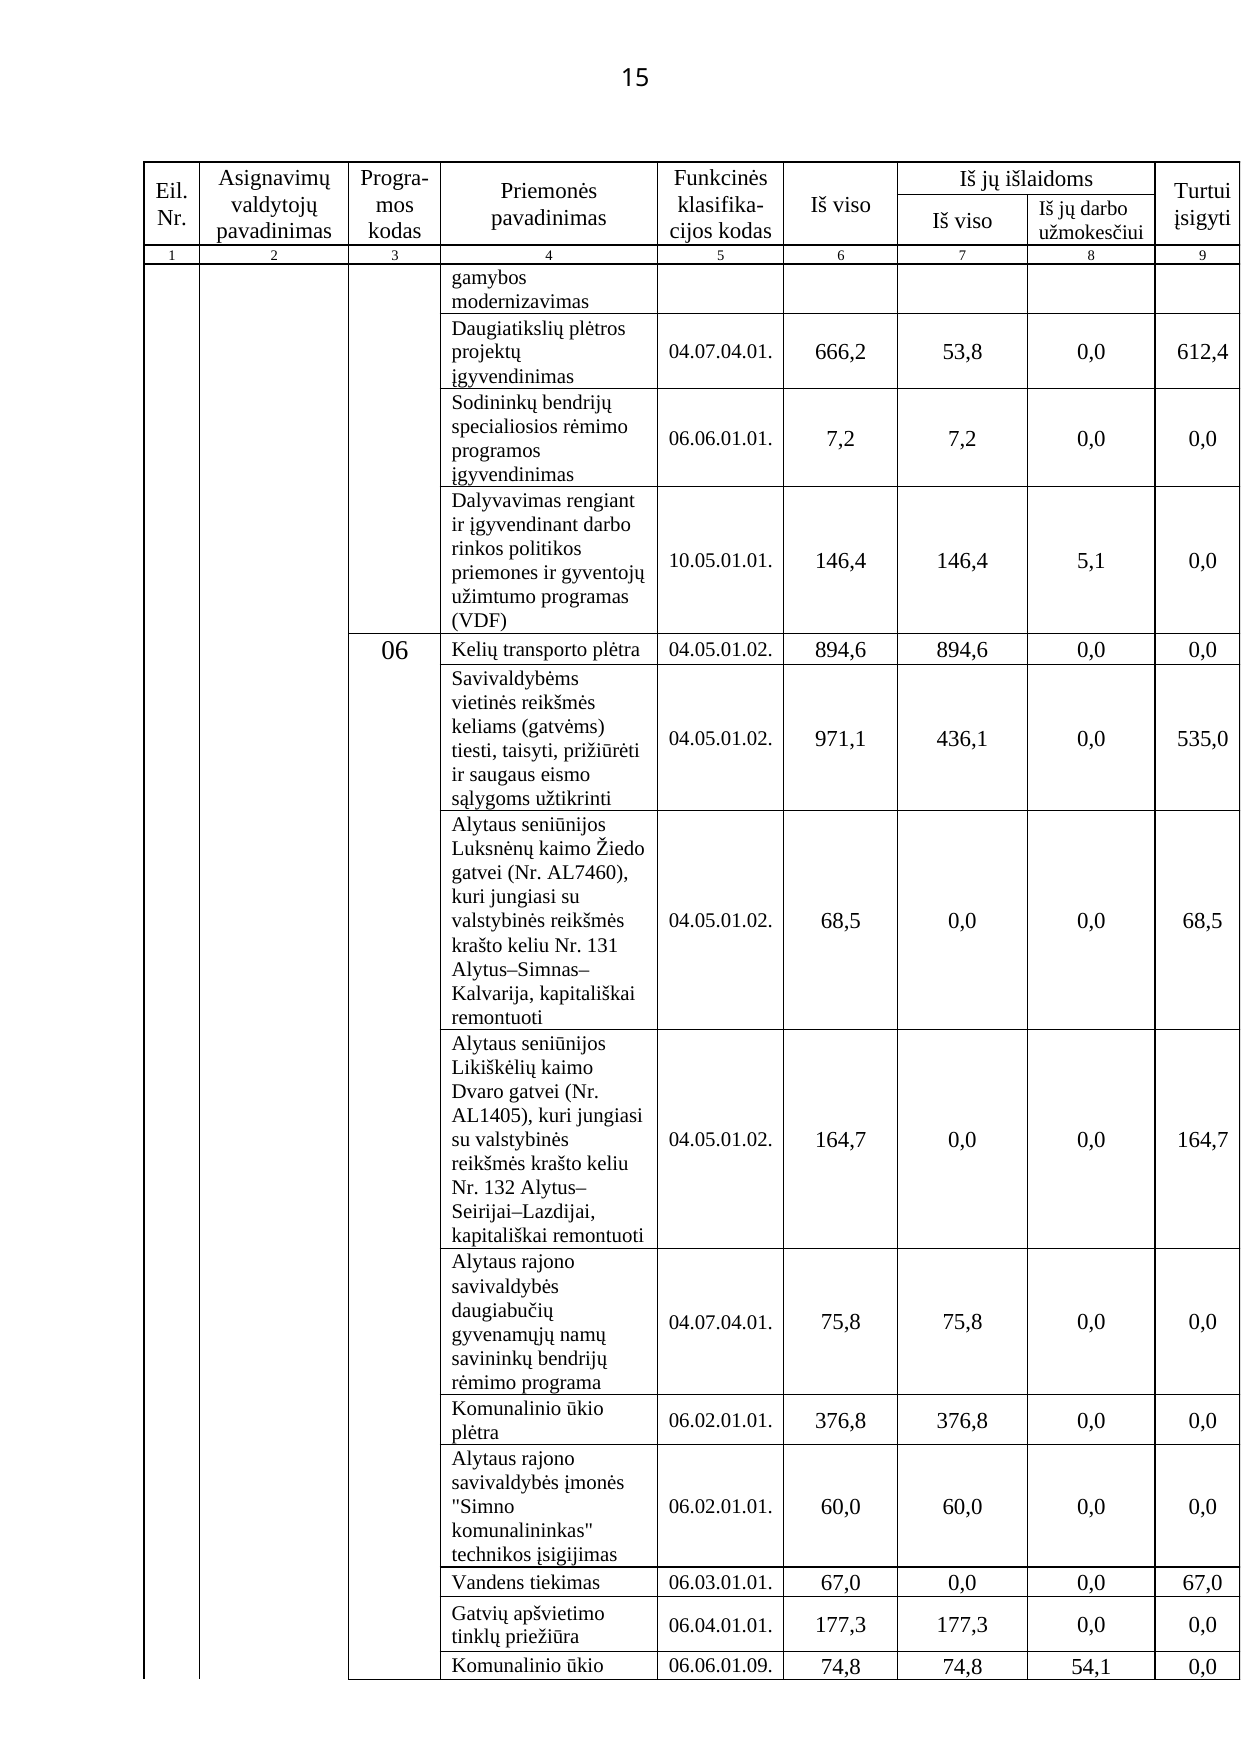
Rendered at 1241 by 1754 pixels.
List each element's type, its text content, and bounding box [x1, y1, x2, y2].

table_cell [200, 265, 348, 1679]
table_cell 0,0 [1156, 1597, 1239, 1651]
table_cell 0,0 [1028, 1445, 1154, 1566]
table_cell [898, 265, 1027, 313]
table_cell 04.05.01.02. [658, 634, 783, 664]
table_cell 0,0 [1156, 389, 1239, 486]
table_cell Daugiatikslių plėtros projektų įgyvendinimas [441, 314, 657, 388]
table_cell 68,5 [784, 811, 897, 1029]
table_cell 7,2 [784, 389, 897, 486]
table_cell Kelių transporto plėtra [441, 634, 657, 664]
table_cell Alytaus rajono savivaldybės įmonės "Simno komunalininkas" technikos įsigijimas [441, 1445, 657, 1566]
table_cell 0,0 [1156, 487, 1239, 632]
table_cell 74,8 [898, 1652, 1027, 1679]
table_cell 06.03.01.01. [658, 1568, 783, 1596]
table_cell 06.04.01.01. [658, 1597, 783, 1651]
table_cell Iš jų darbo užmokesčiui [1028, 195, 1154, 244]
table_cell Alytaus seniūnijos Luksnėnų kaimo Žiedo gatvei (Nr. AL7460), kuri jungiasi su valstybinės reikšmės krašto keliu Nr. 131 Alytus–Simnas–Kalvarija, kapitališkai remontuoti [441, 811, 657, 1029]
table_cell 68,5 [1156, 811, 1239, 1029]
table_header Asignavimų valdytojų pavadinimas [200, 163, 348, 244]
table_cell 894,6 [898, 634, 1027, 664]
table_cell 04.05.01.02. [658, 1030, 783, 1247]
table_cell 10.05.01.01. [658, 487, 783, 632]
table_cell 0,0 [1156, 1395, 1239, 1444]
table_cell 54,1 [1028, 1652, 1154, 1679]
table_cell 0,0 [898, 811, 1027, 1029]
table_cell 0,0 [1028, 665, 1154, 810]
table_cell 146,4 [784, 487, 897, 632]
table_cell 5,1 [1028, 487, 1154, 632]
table_cell 74,8 [784, 1652, 897, 1679]
table_cell 0,0 [898, 1030, 1027, 1247]
table_cell Dalyvavimas rengiant ir įgyvendinant darbo rinkos politikos priemones ir gyventojų užimtumo programas (VDF) [441, 487, 657, 632]
table_cell [145, 265, 199, 1679]
table_cell 1 [145, 246, 199, 263]
table_cell 0,0 [1028, 1597, 1154, 1651]
table_cell 535,0 [1156, 665, 1239, 810]
table_cell 164,7 [784, 1030, 897, 1247]
table_cell 2 [200, 246, 348, 263]
table_cell Alytaus seniūnijos Likiškėlių kaimo Dvaro gatvei (Nr. AL1405), kuri jungiasi su valstybinės reikšmės krašto keliu Nr. 132 Alytus–Seirijai–Lazdijai, kapitališkai remontuoti [441, 1030, 657, 1247]
table_cell Komunalinio ūkio plėtra [441, 1395, 657, 1444]
table_header Progra-mos kodas [349, 163, 440, 244]
table_cell 436,1 [898, 665, 1027, 810]
table_cell 06.06.01.01. [658, 389, 783, 486]
table_header Funkcinės klasifika-cijos kodas [658, 163, 783, 244]
table_cell 894,6 [784, 634, 897, 664]
table_cell [1028, 265, 1154, 313]
table_cell 0,0 [1028, 811, 1154, 1029]
table_cell 376,8 [784, 1395, 897, 1444]
table_cell Alytaus rajono savivaldybės daugiabučių gyvenamųjų namų savininkų bendrijų rėmimo programa [441, 1249, 657, 1394]
table_cell 0,0 [1156, 1445, 1239, 1566]
table_cell 67,0 [1156, 1568, 1239, 1596]
table_cell 06.02.01.01. [658, 1445, 783, 1566]
table_cell 8 [1028, 246, 1154, 263]
table_cell 612,4 [1156, 314, 1239, 388]
table_cell 0,0 [1028, 1568, 1154, 1596]
table_cell 0,0 [1028, 389, 1154, 486]
table_cell 0,0 [898, 1568, 1027, 1596]
table_cell Komunalinio ūkio [441, 1652, 657, 1679]
table_cell 0,0 [1028, 634, 1154, 664]
table_cell 7,2 [898, 389, 1027, 486]
table_cell 04.05.01.02. [658, 811, 783, 1029]
table_cell 6 [784, 246, 897, 263]
table_cell 0,0 [1156, 1249, 1239, 1394]
table_header Turtui įsigyti [1156, 163, 1239, 244]
table_cell 75,8 [898, 1249, 1027, 1394]
table_cell 0,0 [1156, 1652, 1239, 1679]
table_cell 164,7 [1156, 1030, 1239, 1247]
table_cell 53,8 [898, 314, 1027, 388]
table_cell 7 [898, 246, 1027, 263]
table_cell 06 [349, 634, 440, 1679]
table_cell Gatvių apšvietimo tinklų priežiūra [441, 1597, 657, 1651]
table_cell [1156, 265, 1239, 313]
table_header Iš jų išlaidoms [898, 163, 1154, 194]
table_cell 177,3 [784, 1597, 897, 1651]
table_cell 75,8 [784, 1249, 897, 1394]
table_cell 04.07.04.01. [658, 314, 783, 388]
table_cell 04.05.01.02. [658, 665, 783, 810]
table_cell 9 [1156, 246, 1239, 263]
table_cell 0,0 [1028, 1030, 1154, 1247]
table_header Eil. Nr. [145, 163, 199, 244]
table_cell 4 [441, 246, 657, 263]
table_cell [658, 265, 783, 313]
table_cell 06.06.01.09. [658, 1652, 783, 1679]
table_cell 146,4 [898, 487, 1027, 632]
table_cell [784, 265, 897, 313]
table_cell 376,8 [898, 1395, 1027, 1444]
table_cell 971,1 [784, 665, 897, 810]
table_cell gamybos modernizavimas [441, 265, 657, 313]
table_cell 0,0 [1028, 314, 1154, 388]
table_cell 0,0 [1156, 634, 1239, 664]
table_cell 06.02.01.01. [658, 1395, 783, 1444]
table_cell [349, 265, 440, 632]
table_cell 0,0 [1028, 1395, 1154, 1444]
table_cell Savivaldybėms vietinės reikšmės keliams (gatvėms) tiesti, taisyti, prižiūrėti ir saugaus eismo sąlygoms užtikrinti [441, 665, 657, 810]
table_cell 666,2 [784, 314, 897, 388]
table_cell 67,0 [784, 1568, 897, 1596]
table_cell 60,0 [898, 1445, 1027, 1566]
table_cell 3 [349, 246, 440, 263]
table_cell Iš viso [898, 195, 1027, 244]
table_cell 04.07.04.01. [658, 1249, 783, 1394]
table_cell 177,3 [898, 1597, 1027, 1651]
table_cell Sodininkų bendrijų specialiosios rėmimo programos įgyvendinimas [441, 389, 657, 486]
table_cell 0,0 [1028, 1249, 1154, 1394]
table_cell Vandens tiekimas [441, 1568, 657, 1596]
table_header Iš viso [784, 163, 897, 244]
table_header Priemonės pavadinimas [441, 163, 657, 244]
table_cell 60,0 [784, 1445, 897, 1566]
table_cell 5 [658, 246, 783, 263]
